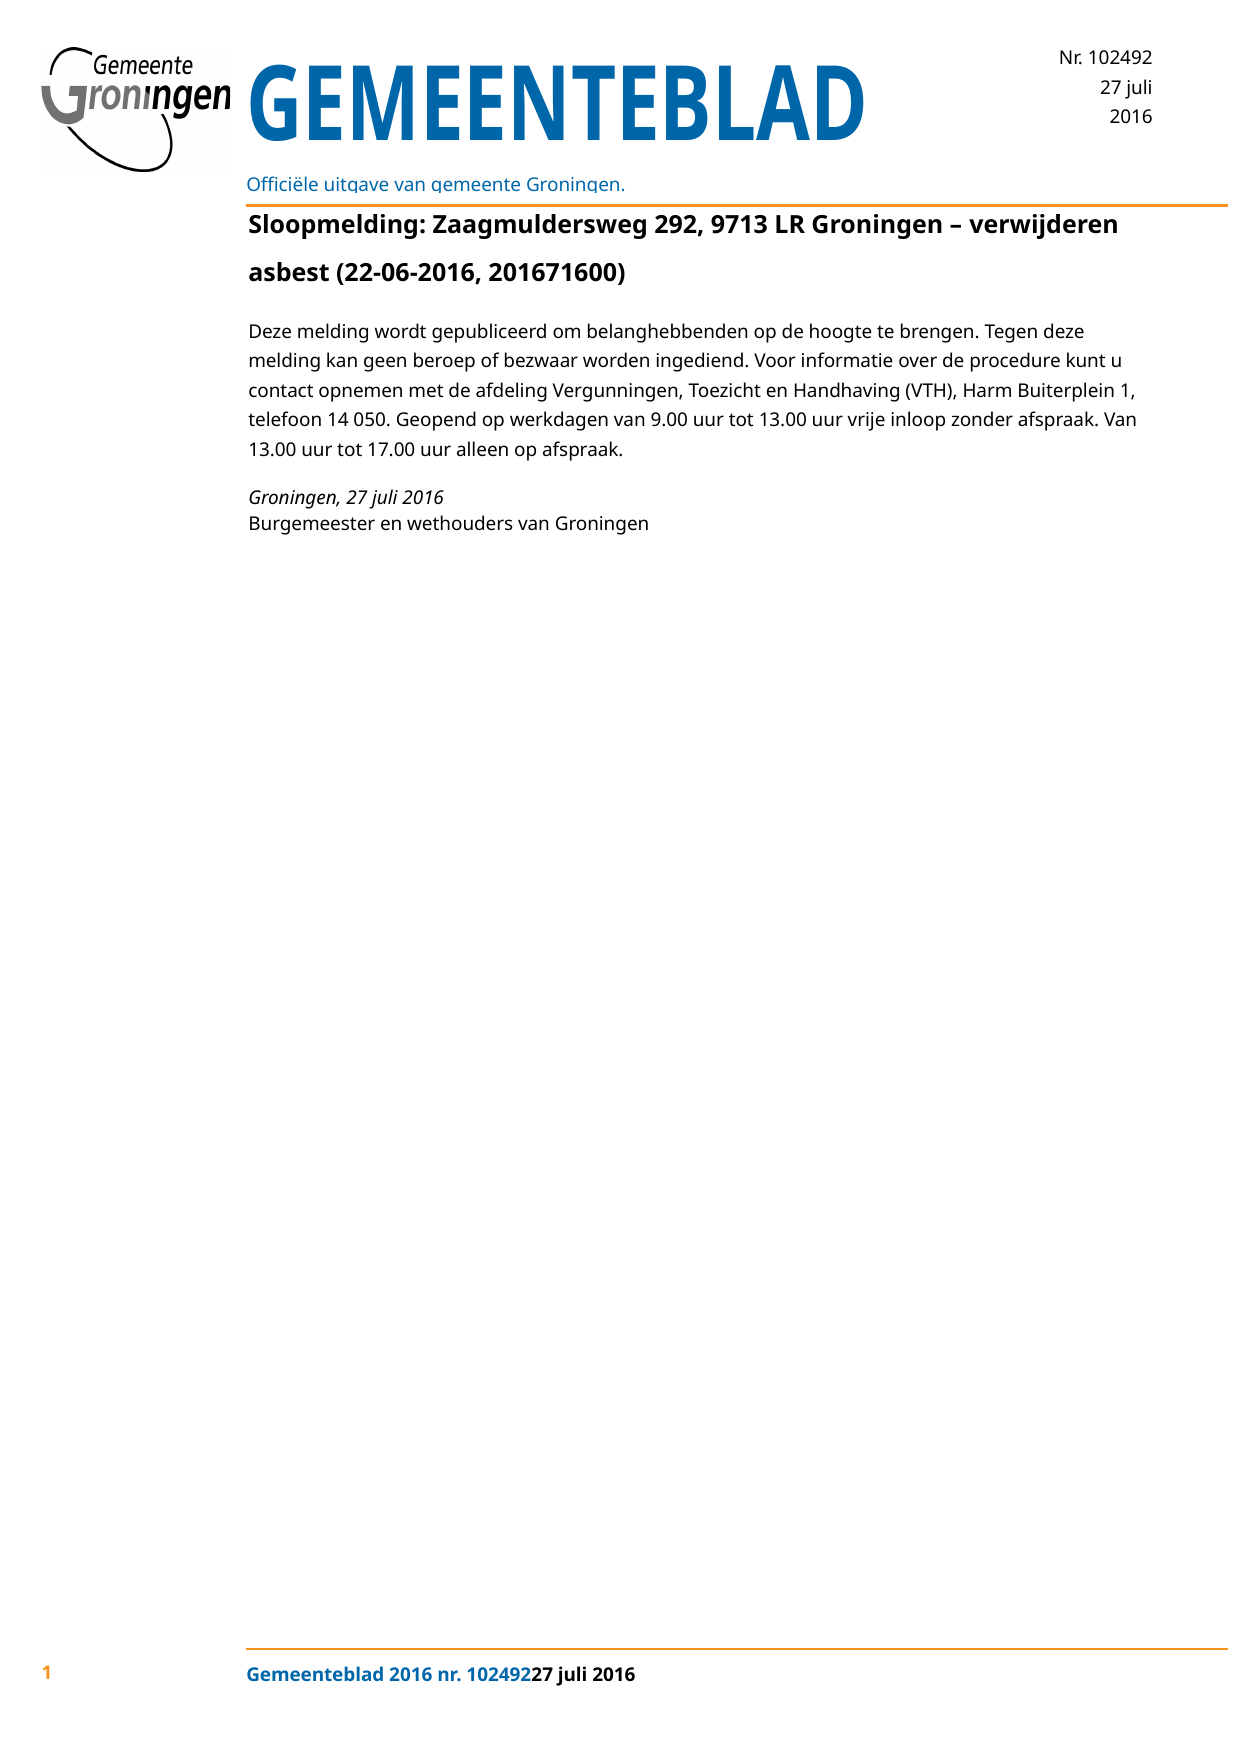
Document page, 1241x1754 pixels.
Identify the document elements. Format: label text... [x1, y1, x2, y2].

text Groningen, 27 juli 2016 [248, 484, 1152, 510]
text Burgemeester en wethouders van Groningen [248, 510, 1152, 536]
picture [41, 47, 231, 172]
text Sloopmelding: Zaagmuldersweg 292, 9713 LR Groningen – verwijderen asbest (22-06-2016, 201671600) [248, 207, 1152, 288]
text Deze melding wordt gepubliceerd om belanghebbenden op de hoogte te brengen. Tegen deze melding kan geen beroep of bezwaar worden ingediend. Voor informatie over de procedure kunt u contact opnemen met de afdeling Vergunningen, Toezicht en Handhaving (VTH), Harm Buiterplein 1, telefoon 14 050. Geopend op werkdagen van 9.00 uur tot 13.00 uur vrije inloop zonder afspraak. Van 13.00 uur tot 17.00 uur alleen op afspraak. [248, 318, 1152, 462]
